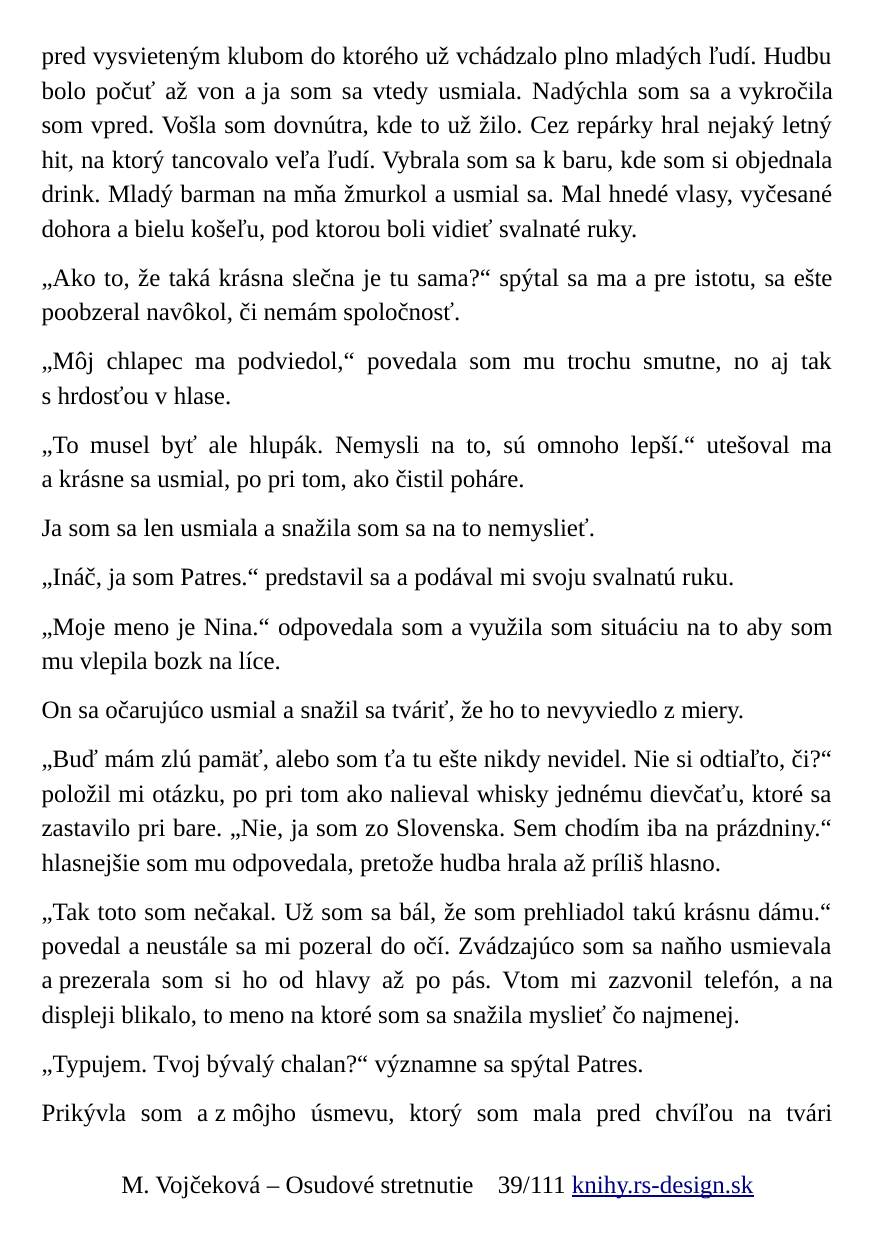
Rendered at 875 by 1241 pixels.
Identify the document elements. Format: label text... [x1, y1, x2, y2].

text „Typujem. Tvoj bývalý chalan?“ významne sa spýtal Patres. [41, 1049, 833, 1078]
text „Moje meno je Nina.“ odpovedala som a využila som situáciu na to aby som mu vlepila bozk na líce. [41, 612, 833, 675]
text „Ako to, že taká krásna slečna je tu sama?“ spýtal sa ma a pre istotu, sa ešte poobzeral navôkol, či nemám spoločnosť. [41, 263, 833, 326]
text Ja som sa len usmiala a snažila som sa na to nemyslieť. [41, 513, 833, 542]
text „Buď mám zlú pamäť, alebo som ťa tu ešte nikdy nevidel. Nie si odtiaľto, či?“ položil mi otázku, po pri tom ako nalieval whisky jednému dievčaťu, ktoré sa zastavilo pri bare. „Nie, ja som zo Slovenska. Sem chodím iba na prázdniny.“ hlasnejšie som mu odpovedala, pretože hudba hrala až príliš hlasno. [41, 744, 833, 876]
text „Tak toto som nečakal. Už som sa bál, že som prehliadol takú krásnu dámu.“ povedal a neustále sa mi pozeral do očí. Zvádzajúco som sa naňho usmievala a prezerala som si ho od hlavy až po pás. Vtom mi zazvonil telefón, a na displeji blikalo, to meno na ktoré som sa snažila myslieť čo najmenej. [41, 897, 833, 1029]
text „To musel byť ale hlupák. Nemysli na to, sú omnoho lepší.“ utešoval ma a krásne sa usmial, po pri tom, ako čistil poháre. [41, 430, 833, 493]
text Prikývla som a z môjho úsmevu, ktorý som mala pred chvíľou na tvári [41, 1098, 833, 1127]
text pred vysvieteným klubom do ktorého už vchádzalo plno mladých ľudí. Hudbu bolo počuť až von a ja som sa vtedy usmiala. Nadýchla som sa a vykročila som vpred. Vošla som dovnútra, kde to už žilo. Cez repárky hral nejaký letný hit, na ktorý tancovalo veľa ľudí. Vybrala som sa k baru, kde som si objednala drink. Mladý barman na mňa žmurkol a usmial sa. Mal hnedé vlasy, vyčesané dohora a bielu košeľu, pod ktorou boli vidieť svalnaté ruky. [41, 41, 833, 242]
text „Môj chlapec ma podviedol,“ povedala som mu trochu smutne, no aj tak s hrdosťou v hlase. [41, 346, 833, 409]
text On sa očarujúco usmial a snažil sa tváriť, že ho to nevyviedlo z miery. [41, 695, 833, 724]
text „Ináč, ja som Patres.“ predstavil sa a podával mi svoju svalnatú ruku. [41, 562, 833, 591]
